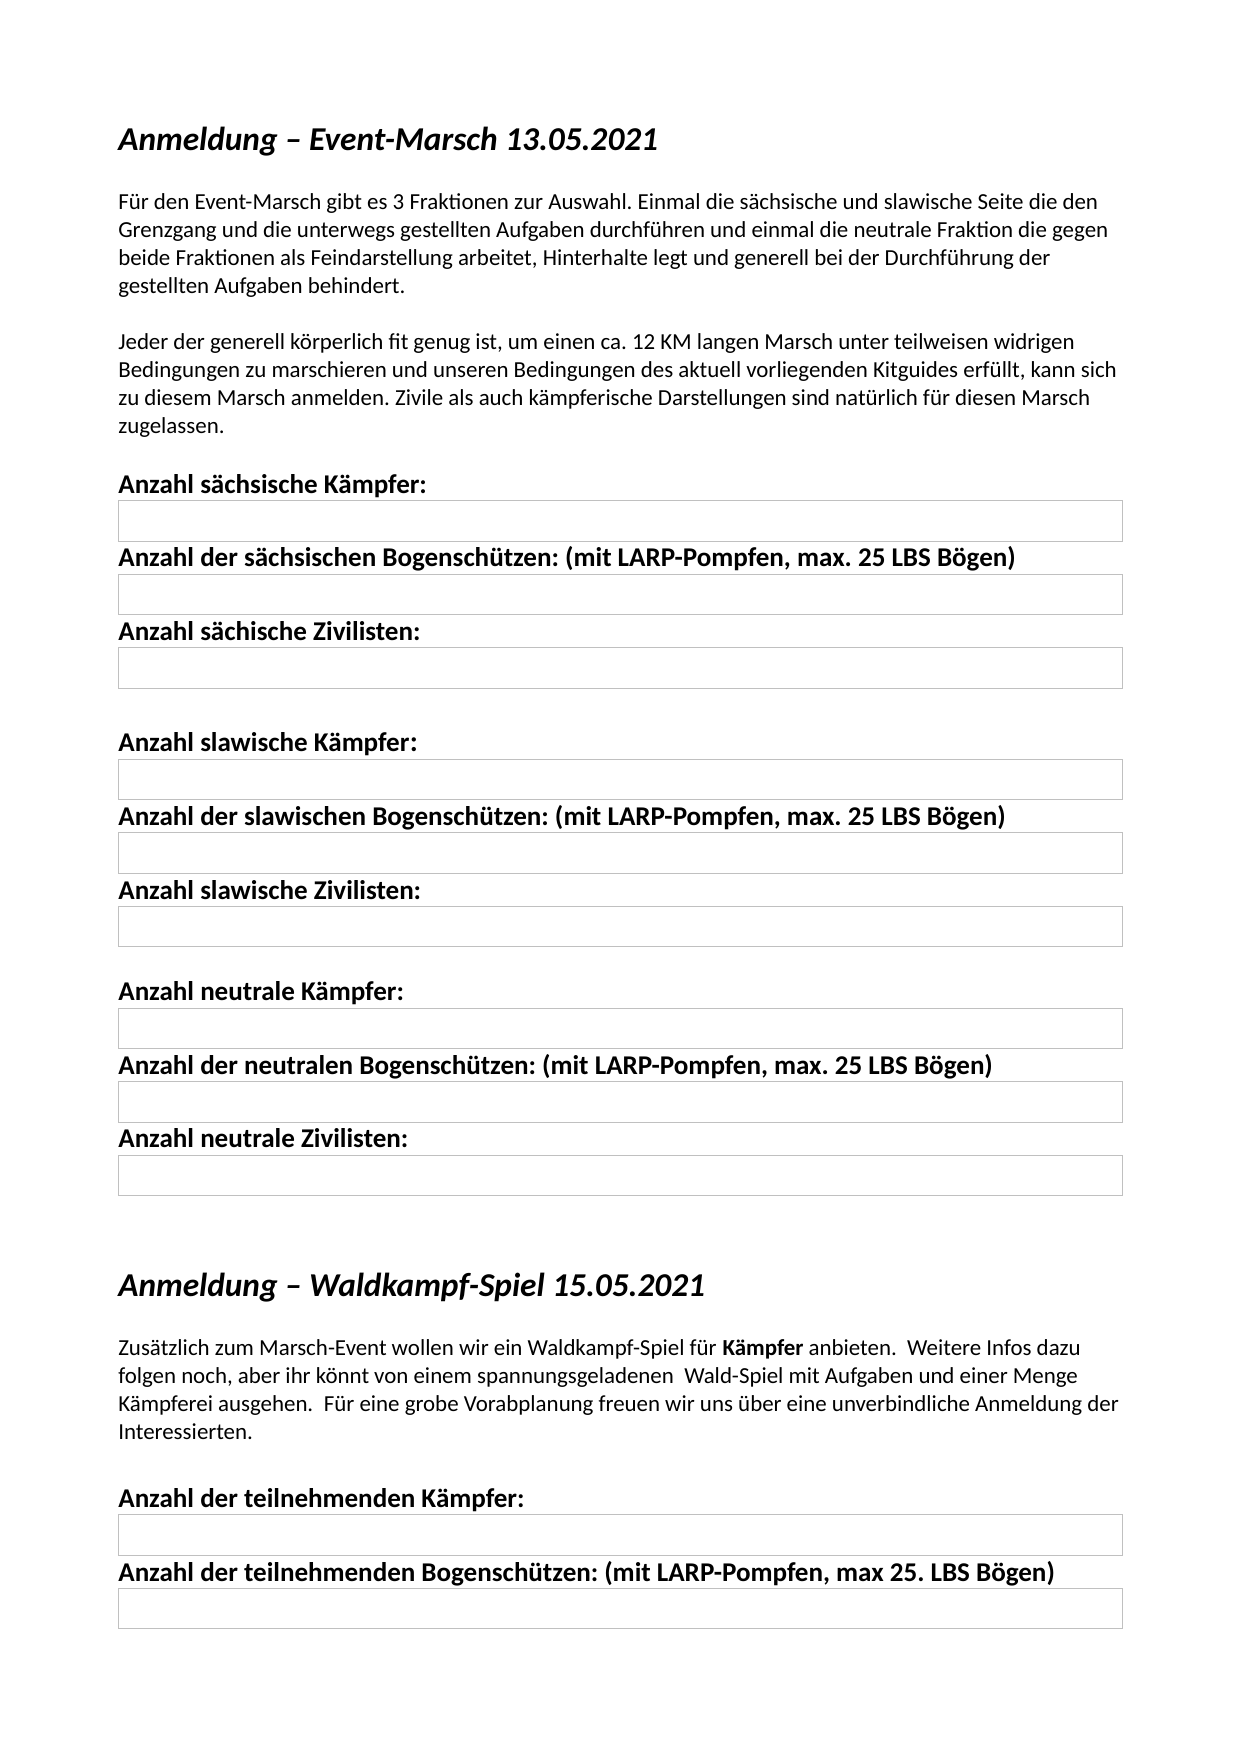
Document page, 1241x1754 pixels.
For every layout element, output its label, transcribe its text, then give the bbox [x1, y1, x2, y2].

text Anzahl der teilnehmenden Kämpfer: [118, 1481, 1122, 1514]
text Anzahl sächische Zivilisten: [118, 615, 1122, 647]
text Für den Event-Marsch gibt es 3 Fraktionen zur Auswahl. Einmal die sächsische und slawische Seite die den Grenzgang und die unterwegs gestellten Aufgaben durchführen und einmal die neutrale Fraktion die gegen beide Fraktionen als Feindarstellung arbeitet, Hinterhalte legt und generell bei der Durchführung der gestellten Aufgaben behindert. [118, 187, 1122, 299]
text Anzahl neutrale Kämpfer: [118, 974, 1122, 1008]
text Jeder der generell körperlich fit genug ist, um einen ca. 12 KM langen Marsch unter teilweisen widrigen Bedingungen zu marschieren und unseren Bedingungen des aktuell vorliegenden Kitguides erfüllt, kann sich zu diesem Marsch anmelden. Zivile als auch kämpferische Darstellungen sind natürlich für diesen Marsch zugelassen. [118, 327, 1122, 439]
text Anzahl neutrale Zivilisten: [118, 1123, 1122, 1155]
text Anmeldung – Waldkampf-Spiel 15.05.2021 [118, 1264, 1122, 1305]
text Anzahl der neutralen Bogenschützen: (mit LARP-Pompfen, max. 25 LBS Bögen) [118, 1049, 1122, 1081]
text Zusätzlich zum Marsch-Event wollen wir ein Waldkampf-Spiel für Kämpfer anbieten. Weitere Infos dazu folgen noch, aber ihr könnt von einem spannungsgeladenen Wald-Spiel mit Aufgaben und einer Menge Kämpferei ausgehen. Für eine grobe Vorabplanung freuen wir uns über eine unverbindliche Anmeldung der Interessierten. [118, 1333, 1122, 1446]
text Anzahl der teilnehmenden Bogenschützen: (mit LARP-Pompfen, max 25. LBS Bögen) [118, 1556, 1122, 1588]
text Anzahl sächsische Kämpfer: [118, 467, 1122, 500]
text Anmeldung – Event-Marsch 13.05.2021 [118, 118, 1122, 159]
text Anzahl der sächsischen Bogenschützen: (mit LARP-Pompfen, max. 25 LBS Bögen) [118, 542, 1122, 574]
text Anzahl slawische Kämpfer: [118, 723, 1122, 759]
text Anzahl slawische Zivilisten: [118, 874, 1122, 906]
text Anzahl der slawischen Bogenschützen: (mit LARP-Pompfen, max. 25 LBS Bögen) [118, 800, 1122, 832]
